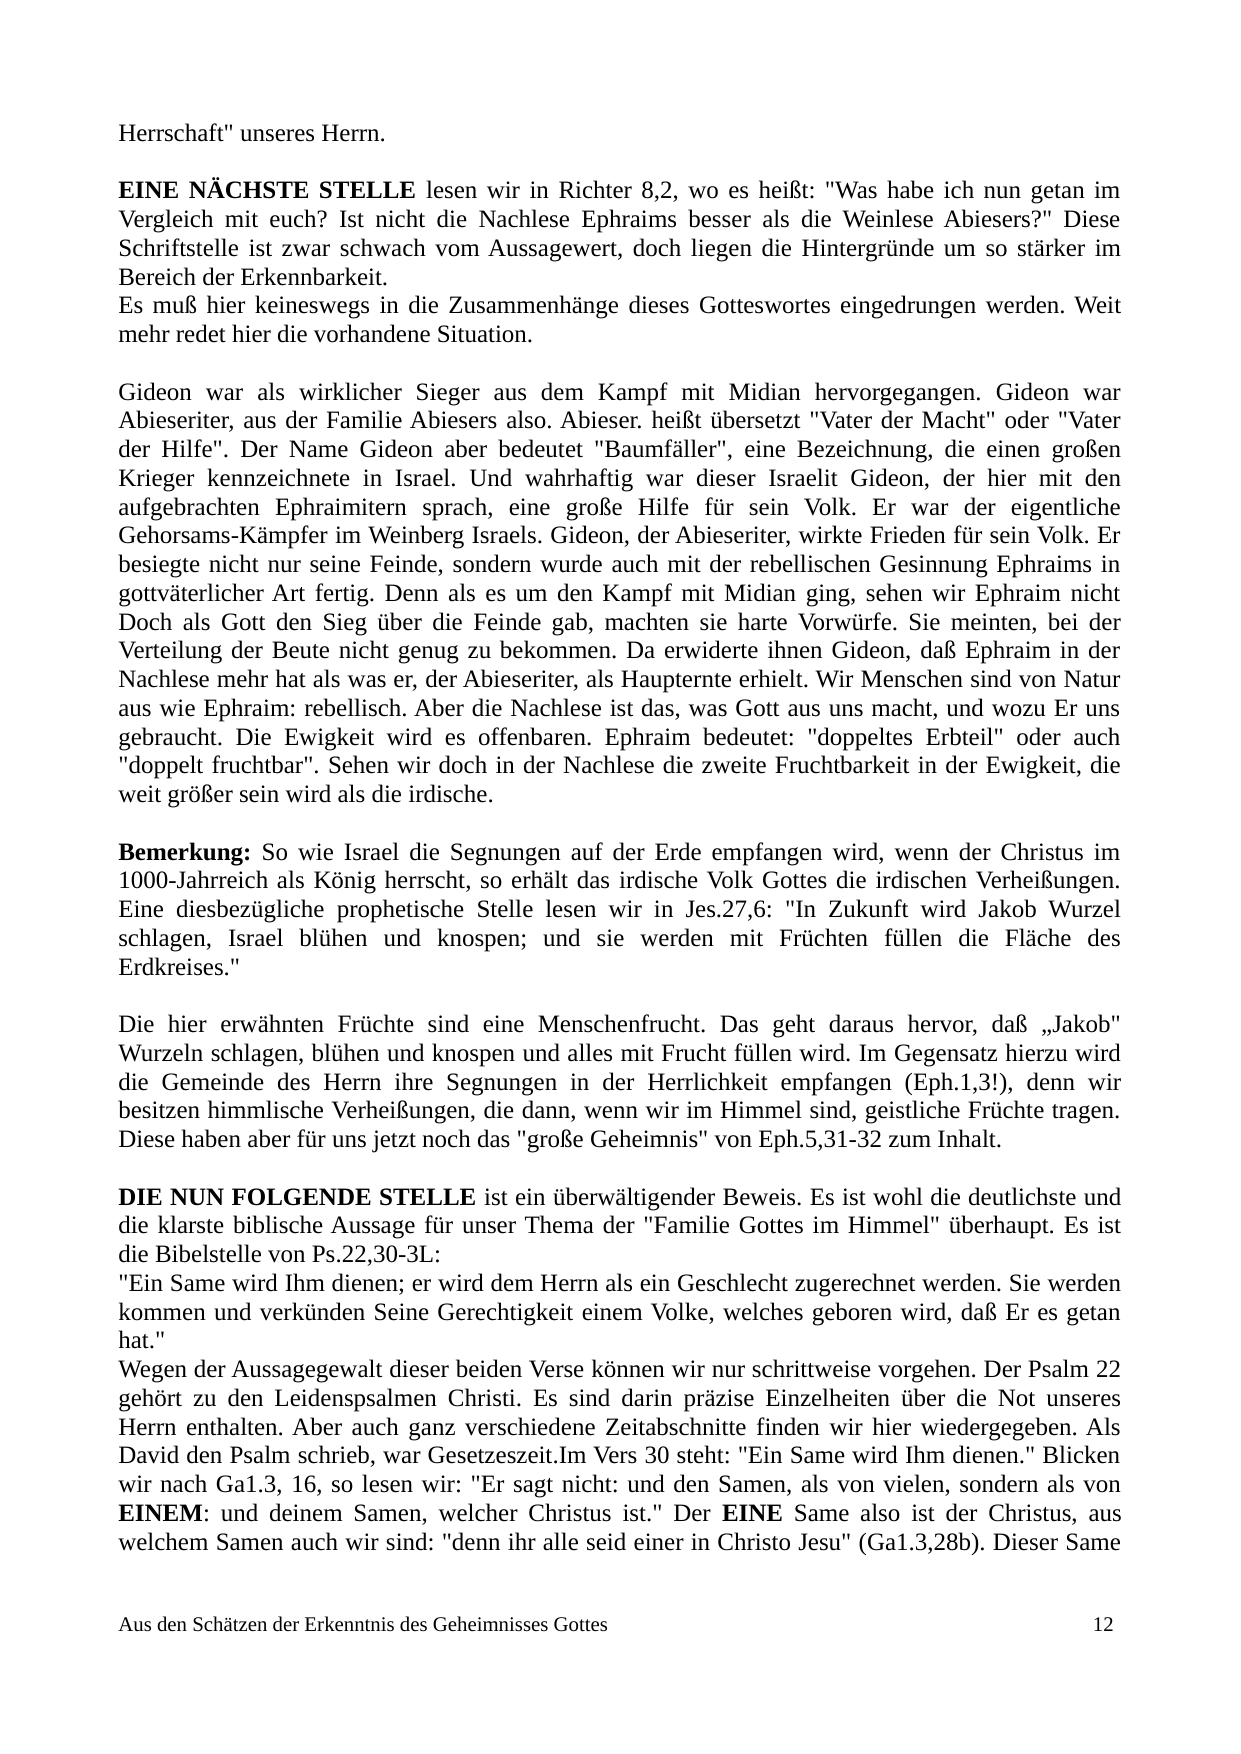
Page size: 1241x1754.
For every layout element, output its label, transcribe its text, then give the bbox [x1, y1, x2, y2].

text Gideon war als wirklicher Sieger aus dem Kampf mit Midian hervorgegangen. Gideon war Abieseriter, aus der Familie Abiesers also. Abieser. heißt übersetzt "Vater der Macht" oder "Vater der Hilfe". Der Name Gideon aber bedeutet "Baumfäller", eine Bezeichnung, die einen großen Krieger kennzeichnete in Israel. Und wahrhaftig war dieser Israelit Gideon, der hier mit den aufgebrachten Ephraimitern sprach, eine große Hilfe für sein Volk. Er war der eigentliche Gehorsams-Kämpfer im Weinberg Israels. Gideon, der Abieseriter, wirkte Frieden für sein Volk. Er besiegte nicht nur seine Feinde, sondern wurde auch mit der rebellischen Gesinnung Ephraims in gottväterlicher Art fertig. Denn als es um den Kampf mit Midian ging, sehen wir Ephraim nicht Doch als Gott den Sieg über die Feinde gab, machten sie harte Vorwürfe. Sie meinten, bei der Verteilung der Beute nicht genug zu bekommen. Da erwiderte ihnen Gideon, daß Ephraim in der Nachlese mehr hat als was er, der Abieseriter, als Haupternte erhielt. Wir Menschen sind von Natur aus wie Ephraim: rebellisch. Aber die Nachlese ist das, was Gott aus uns macht, und wozu Er uns gebraucht. Die Ewigkeit wird es offenbaren. Ephraim bedeutet: "doppeltes Erbteil" oder auch "doppelt fruchtbar". Sehen wir doch in der Nachlese die zweite Fruchtbarkeit in der Ewigkeit, die weit größer sein wird als die irdische. [118, 377, 1122, 808]
text Es muß hier keineswegs in die Zusammenhänge dieses Gotteswortes eingedrungen werden. Weit mehr redet hier die vorhandene Situation. [118, 291, 1122, 348]
text EINE NÄCHSTE STELLE lesen wir in Richter 8,2, wo es heißt: "Was habe ich nun getan im Vergleich mit euch? Ist nicht die Nachlese Ephraims besser als die Weinlese Abiesers?" Diese Schriftstelle ist zwar schwach vom Aussagewert, doch liegen die Hintergründe um so stärker im Bereich der Erkennbarkeit. [118, 176, 1122, 291]
text Bemerkung: So wie Israel die Segnungen auf der Erde empfangen wird, wenn der Christus im 1000-Jahrreich als König herrscht, so erhält das irdische Volk Gottes die irdischen Verheißungen. Eine diesbezügliche prophetische Stelle lesen wir in Jes.27,6: "In Zukunft wird Jakob Wurzel schlagen, Israel blühen und knospen; und sie werden mit Früchten füllen die Fläche des Erdkreises." [118, 837, 1122, 981]
text Wegen der Aussagegewalt dieser beiden Verse können wir nur schrittweise vorgehen. Der Psalm 22 gehört zu den Leidenspsalmen Christi. Es sind darin präzise Einzelheiten über die Not unseres Herrn enthalten. Aber auch ganz verschiedene Zeitabschnitte finden wir hier wiedergegeben. Als David den Psalm schrieb, war Gesetzeszeit.Im Vers 30 steht: "Ein Same wird Ihm dienen." Blicken wir nach Ga1.3, 16, so lesen wir: "Er sagt nicht: und den Samen, als von vielen, sondern als von EINEM: und deinem Samen, welcher Christus ist." Der EINE Same also ist der Christus, aus welchem Samen auch wir sind: "denn ihr alle seid einer in Christo Jesu" (Ga1.3,28b). Dieser Same [118, 1354, 1122, 1556]
text Herrschaft" unseres Herrn. [118, 118, 1122, 147]
text Die hier erwähnten Früchte sind eine Menschenfrucht. Das geht daraus hervor, daß „Jakob" Wurzeln schlagen, blühen und knospen und alles mit Frucht füllen wird. Im Gegensatz hierzu wird die Gemeinde des Herrn ihre Segnungen in der Herrlichkeit empfangen (Eph.1,3!), denn wir besitzen himmlische Verheißungen, die dann, wenn wir im Himmel sind, geistliche Früchte tragen. Diese haben aber für uns jetzt noch das "große Geheimnis" von Eph.5,31-32 zum Inhalt. [118, 1009, 1122, 1153]
text DIE NUN FOLGENDE STELLE ist ein überwältigender Beweis. Es ist wohl die deutlichste und die klarste biblische Aussage für unser Thema der "Familie Gottes im Himmel" überhaupt. Es ist die Bibelstelle von Ps.22,30-3L: [118, 1182, 1122, 1268]
text "Ein Same wird Ihm dienen; er wird dem Herrn als ein Geschlecht zugerechnet werden. Sie werden kommen und verkünden Seine Gerechtigkeit einem Volke, welches geboren wird, daß Er es getan hat." [118, 1268, 1122, 1354]
